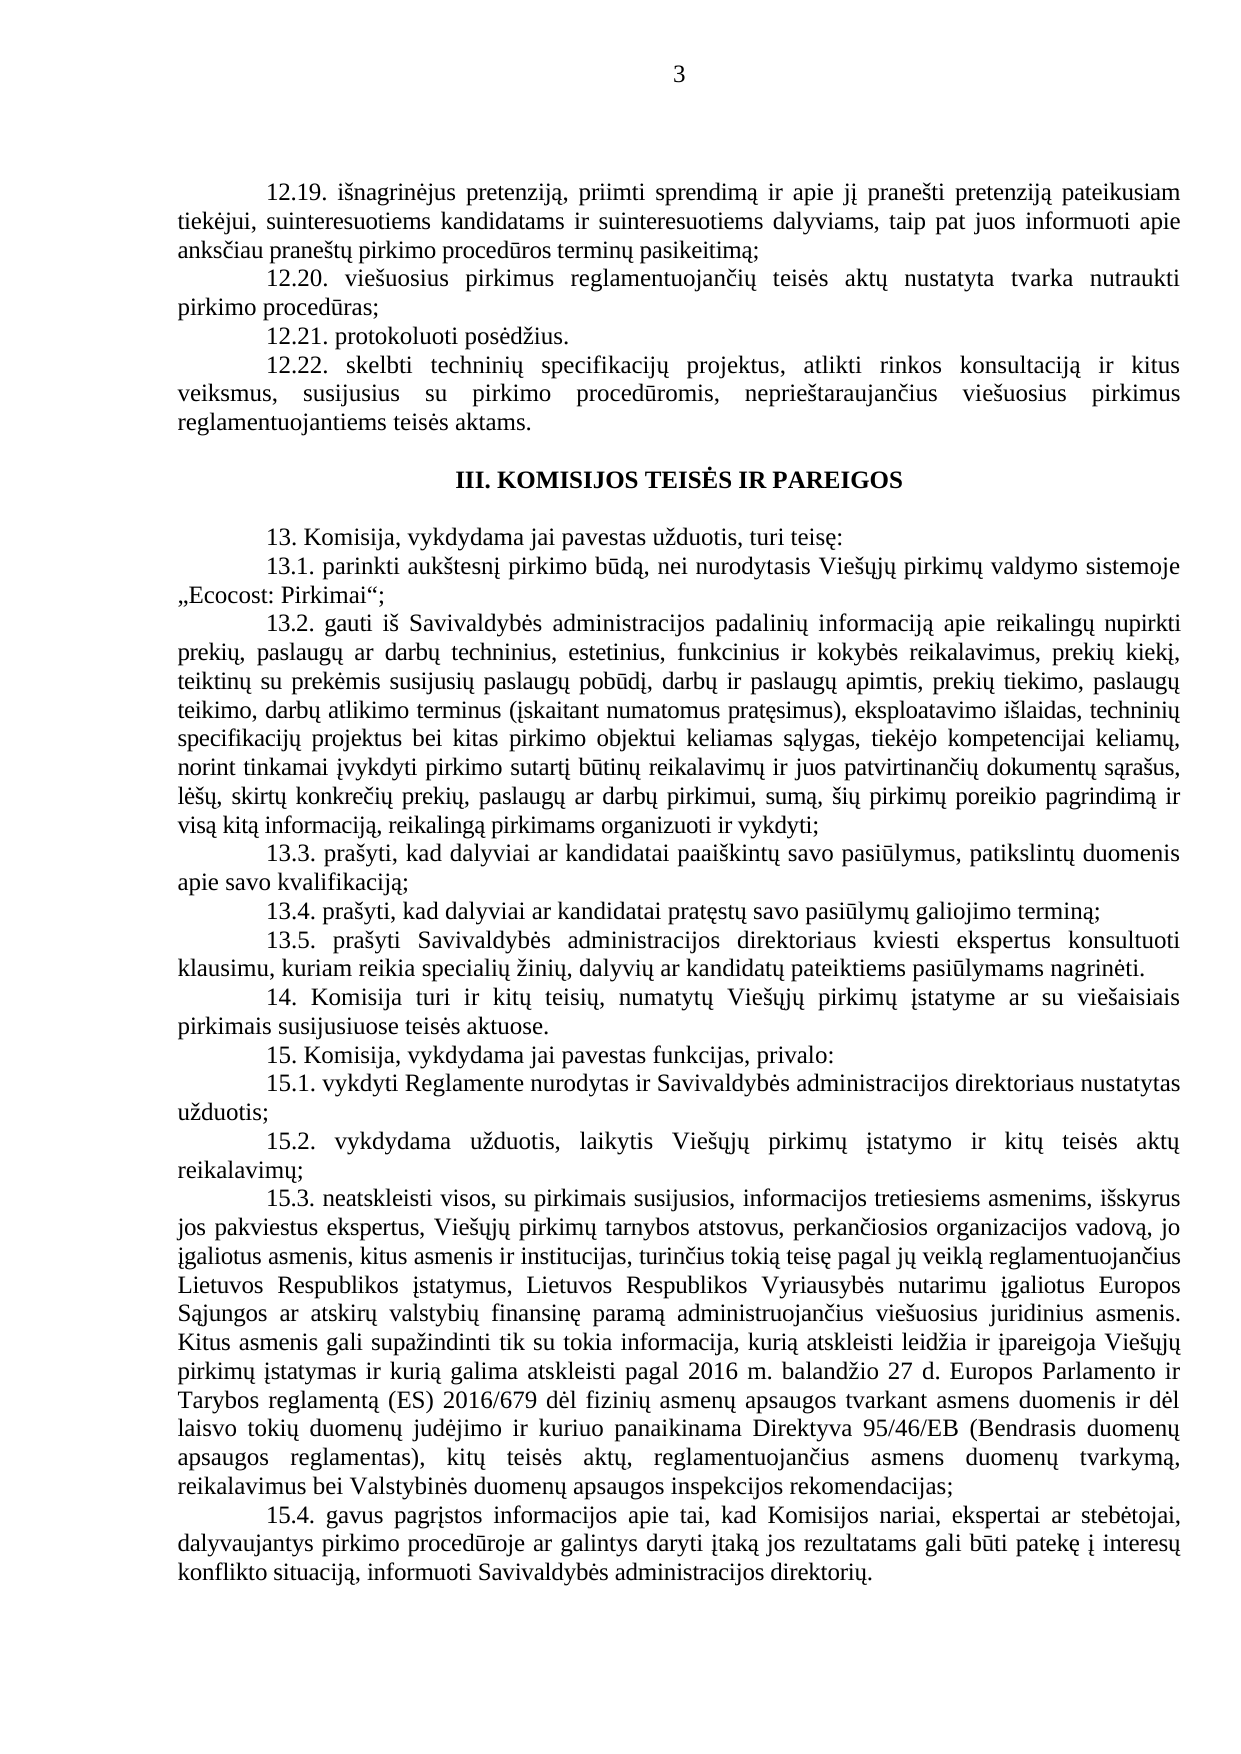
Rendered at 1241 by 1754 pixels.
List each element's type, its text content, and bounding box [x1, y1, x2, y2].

text 12.22. skelbti techninių specifikacijų projektus, atlikti rinkos konsultaciją ir kitus veiksmus, susijusius su pirkimo procedūromis, neprieštaraujančius viešuosius pirkimus reglamentuojantiems teisės aktams. [177, 350, 1181, 436]
text 15. Komisija, vykdydama jai pavestas funkcijas, privalo: [177, 1040, 1181, 1068]
text 12.19. išnagrinėjus pretenziją, priimti sprendimą ir apie jį pranešti pretenziją pateikusiam tiekėjui, suinteresuotiems kandidatams ir suinteresuotiems dalyviams, taip pat juos informuoti apie anksčiau praneštų pirkimo procedūros terminų pasikeitimą; [177, 177, 1181, 263]
text 14. Komisija turi ir kitų teisių, numatytų Viešųjų pirkimų įstatyme ar su viešaisiais pirkimais susijusiuose teisės aktuose. [177, 982, 1181, 1040]
text 15.1. vykdyti Reglamente nurodytas ir Savivaldybės administracijos direktoriaus nustatytas užduotis; [177, 1068, 1181, 1126]
text 15.2. vykdydama užduotis, laikytis Viešųjų pirkimų įstatymo ir kitų teisės aktų reikalavimų; [177, 1126, 1181, 1183]
text III. KOMISIJOS TEISĖS IR PAREIGOS [177, 465, 1181, 493]
text 13. Komisija, vykdydama jai pavestas užduotis, turi teisę: [177, 522, 1181, 551]
text 15.4. gavus pagrįstos informacijos apie tai, kad Komisijos nariai, ekspertai ar stebėtojai, dalyvaujantys pirkimo procedūroje ar galintys daryti įtaką jos rezultatams gali būti patekę į interesų konflikto situaciją, informuoti Savivaldybės administracijos direktorių. [177, 1500, 1181, 1586]
text 13.3. prašyti, kad dalyviai ar kandidatai paaiškintų savo pasiūlymus, patikslintų duomenis apie savo kvalifikaciją; [177, 838, 1181, 896]
text 13.1. parinkti aukštesnį pirkimo būdą, nei nurodytasis Viešųjų pirkimų valdymo sistemoje „Ecocost: Pirkimai“; [177, 551, 1181, 608]
text 12.21. protokoluoti posėdžius. [266, 321, 1181, 350]
text 15.3. neatskleisti visos, su pirkimais susijusios, informacijos tretiesiems asmenims, išskyrus jos pakviestus ekspertus, Viešųjų pirkimų tarnybos atstovus, perkančiosios organizacijos vadovą, jo įgaliotus asmenis, kitus asmenis ir institucijas, turinčius tokią teisę pagal jų veiklą reglamentuojančius Lietuvos Respublikos įstatymus, Lietuvos Respublikos Vyriausybės nutarimu įgaliotus Europos Sąjungos ar atskirų valstybių finansinę paramą administruojančius viešuosius juridinius asmenis. Kitus asmenis gali supažindinti tik su tokia informacija, kurią atskleisti leidžia ir įpareigoja Viešųjų pirkimų įstatymas ir kurią galima atskleisti pagal 2016 m. balandžio 27 d. Europos Parlamento ir Tarybos reglamentą (ES) 2016/679 dėl fizinių asmenų apsaugos tvarkant asmens duomenis ir dėl laisvo tokių duomenų judėjimo ir kuriuo panaikinama Direktyva 95/46/EB (Bendrasis duomenų apsaugos reglamentas), kitų teisės aktų, reglamentuojančius asmens duomenų tvarkymą, reikalavimus bei Valstybinės duomenų apsaugos inspekcijos rekomendacijas; [177, 1183, 1181, 1500]
text 12.20. viešuosius pirkimus reglamentuojančių teisės aktų nustatyta tvarka nutraukti pirkimo procedūras; [177, 263, 1181, 321]
text 13.5. prašyti Savivaldybės administracijos direktoriaus kviesti ekspertus konsultuoti klausimu, kuriam reikia specialių žinių, dalyvių ar kandidatų pateiktiems pasiūlymams nagrinėti. [177, 925, 1181, 982]
text 13.2. gauti iš Savivaldybės administracijos padalinių informaciją apie reikalingų nupirkti prekių, paslaugų ar darbų techninius, estetinius, funkcinius ir kokybės reikalavimus, prekių kiekį, teiktinų su prekėmis susijusių paslaugų pobūdį, darbų ir paslaugų apimtis, prekių tiekimo, paslaugų teikimo, darbų atlikimo terminus (įskaitant numatomus pratęsimus), eksploatavimo išlaidas, techninių specifikacijų projektus bei kitas pirkimo objektui keliamas sąlygas, tiekėjo kompetencijai keliamų, norint tinkamai įvykdyti pirkimo sutartį būtinų reikalavimų ir juos patvirtinančių dokumentų sąrašus, lėšų, skirtų konkrečių prekių, paslaugų ar darbų pirkimui, sumą, šių pirkimų poreikio pagrindimą ir visą kitą informaciją, reikalingą pirkimams organizuoti ir vykdyti; [177, 608, 1181, 838]
text 13.4. prašyti, kad dalyviai ar kandidatai pratęstų savo pasiūlymų galiojimo terminą; [177, 896, 1181, 925]
